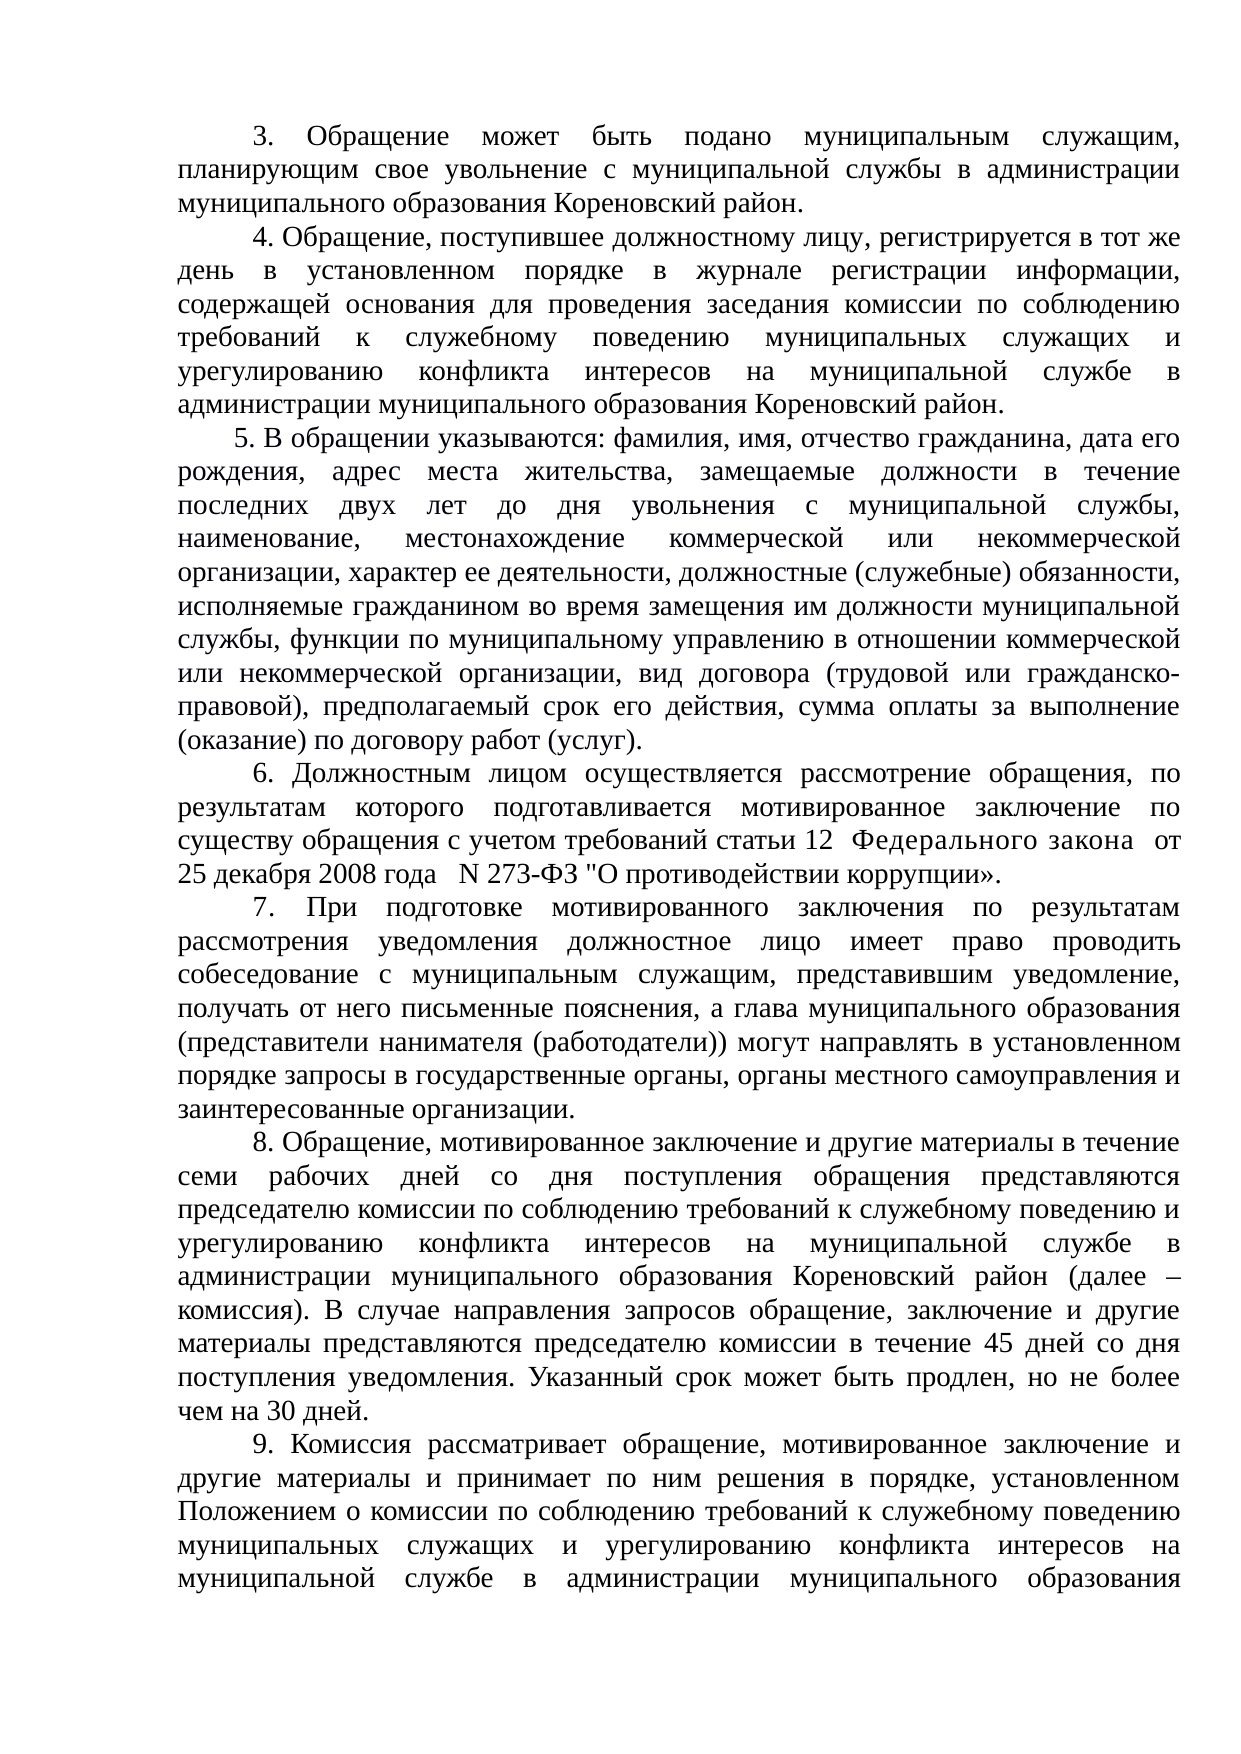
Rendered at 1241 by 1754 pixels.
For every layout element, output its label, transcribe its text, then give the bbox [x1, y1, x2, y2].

text 8. Обращение, мотивированное заключение и другие материалы в течение семи рабочих дней со дня поступления обращения представляются председателю комиссии по соблюдению требований к служебному поведению и урегулированию конфликта интересов на муниципальной службе в администрации муниципального образования Кореновский район (далее –комиссия). В случае направления запросов обращение, заключение и другие материалы представляются председателю комиссии в течение 45 дней со дня поступления уведомления. Указанный срок может быть продлен, но не более чем на 30 дней. [177, 1124, 1181, 1426]
text 9. Комиссия рассматривает обращение, мотивированное заключение и другие материалы и принимает по ним решения в порядке, установленном Положением о комиссии по соблюдению требований к служебному поведению муниципальных служащих и урегулированию конфликта интересов на муниципальной службе в администрации муниципального образования [177, 1426, 1181, 1594]
text 4. Обращение, поступившее должностному лицу, регистрируется в тот же день в установленном порядке в журнале регистрации информации, содержащей основания для проведения заседания комиссии по соблюдению требований к служебному поведению муниципальных служащих и урегулированию конфликта интересов на муниципальной службе в администрации муниципального образования Кореновский район. [177, 219, 1181, 420]
text 3. Обращение может быть подано муниципальным служащим, планирующим свое увольнение с муниципальной службы в администрации муниципального образования Кореновский район. [177, 118, 1181, 219]
text 7. При подготовке мотивированного заключения по результатам рассмотрения уведомления должностное лицо имеет право проводить собеседование с муниципальным служащим, представившим уведомление, получать от него письменные пояснения, а глава муниципального образования (представители нанимателя (работодатели)) могут направлять в установленном порядке запросы в государственные органы, органы местного самоуправления и заинтересованные организации. [177, 889, 1181, 1124]
text 6. Должностным лицом осуществляется рассмотрение обращения, по результатам которого подготавливается мотивированное заключение по существу обращения с учетом требований статьи 12 Федерального закона от 25 декабря 2008 года N 273-ФЗ "О противодействии коррупции». [177, 755, 1181, 889]
text 5. В обращении указываются: фамилия, имя, отчество гражданина, дата его рождения, адрес места жительства, замещаемые должности в течение последних двух лет до дня увольнения с муниципальной службы, наименование, местонахождение коммерческой или некоммерческой организации, характер ее деятельности, должностные (служебные) обязанности, исполняемые гражданином во время замещения им должности муниципальной службы, функции по муниципальному управлению в отношении коммерческой или некоммерческой организации, вид договора (трудовой или гражданско-правовой), предполагаемый срок его действия, сумма оплаты за выполнение (оказание) по договору работ (услуг). [177, 420, 1181, 755]
